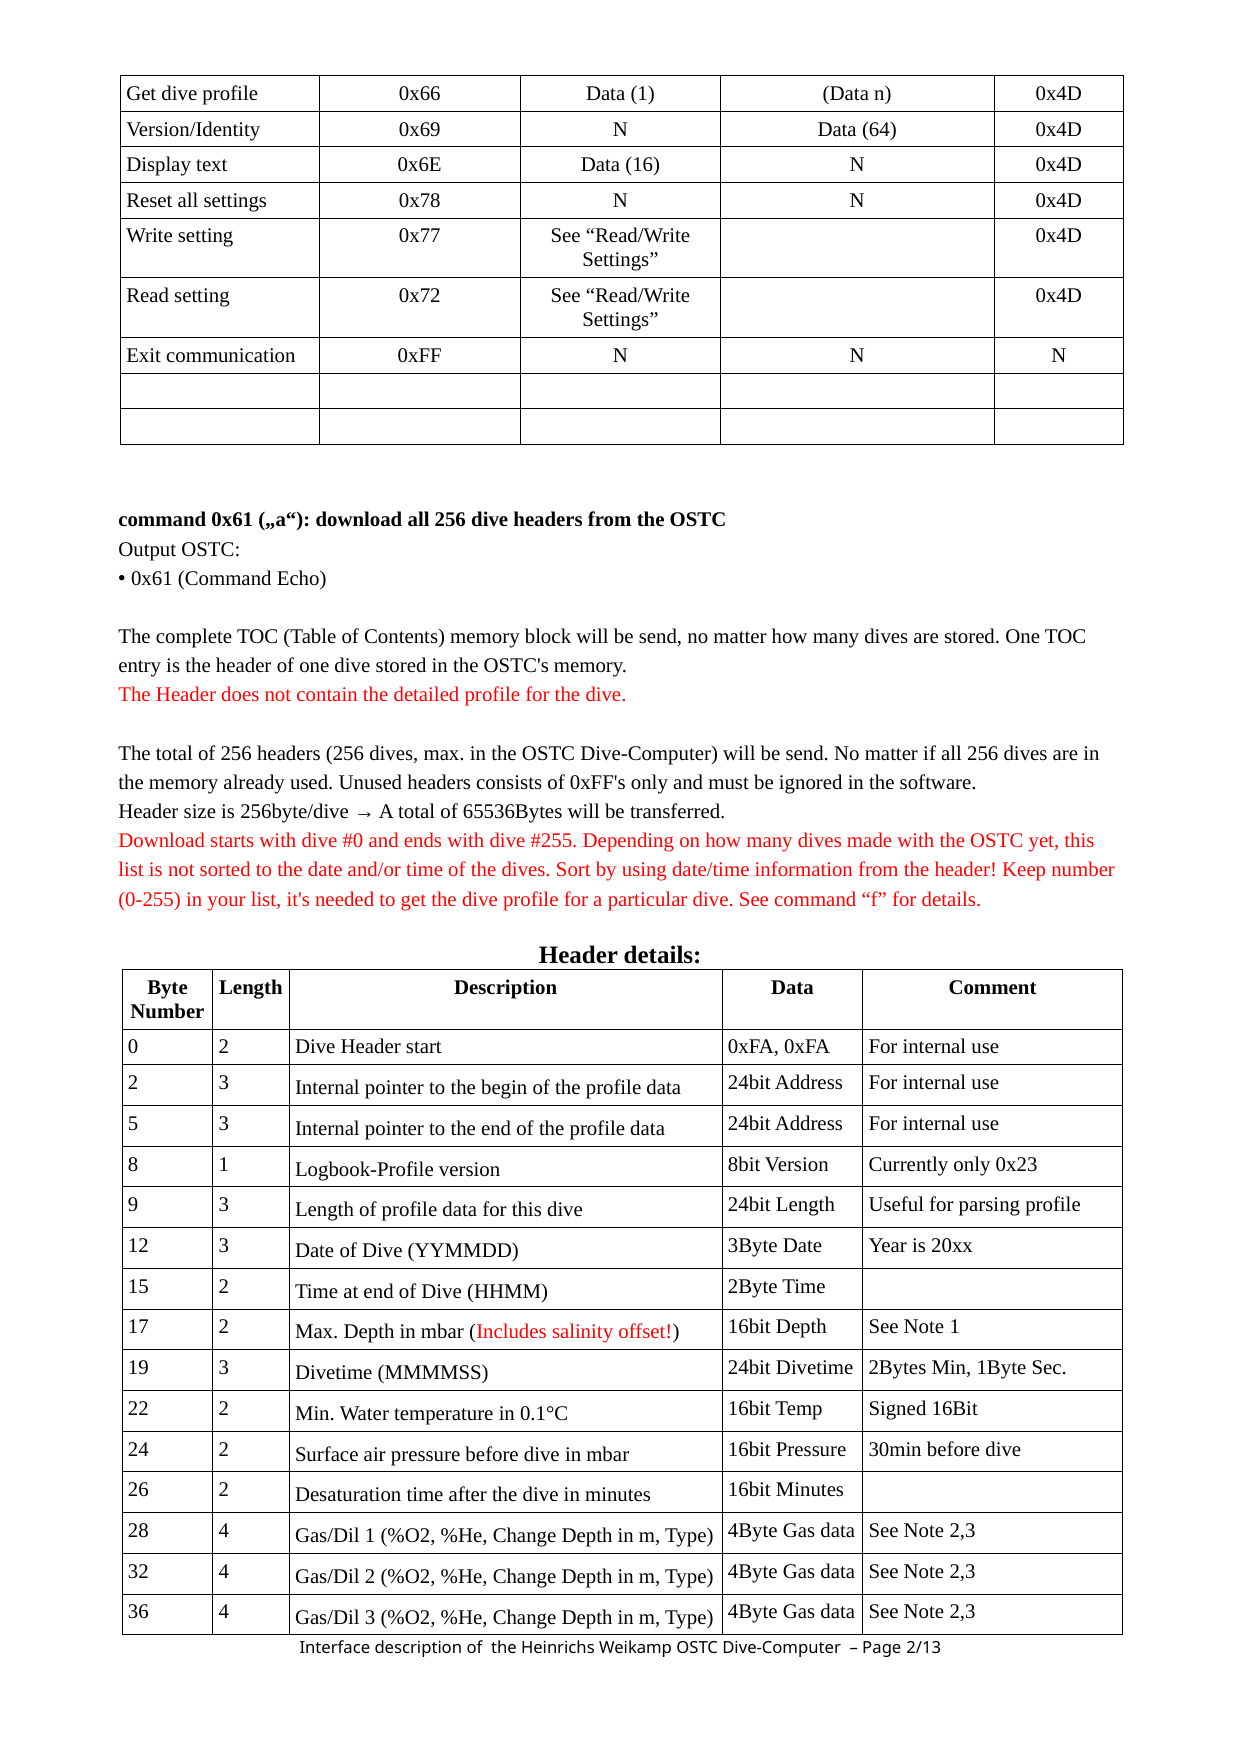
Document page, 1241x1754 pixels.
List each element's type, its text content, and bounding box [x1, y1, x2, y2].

table_cell 17 [123, 1310, 212, 1349]
table_cell 3 [213, 1350, 289, 1390]
table_cell (Data n) [721, 76, 994, 111]
table_cell Gas/Dil 3 (%O2, %He, Change Depth in m, Type) [290, 1595, 722, 1634]
table_cell 26 [123, 1472, 212, 1512]
table_cell See “Read/Write Settings” [521, 219, 720, 277]
table_cell Reset all settings [121, 183, 319, 217]
table_cell 8bit Version [723, 1147, 862, 1186]
table_header Length [213, 970, 289, 1028]
table_cell See “Read/Write Settings” [521, 278, 720, 337]
table_cell 0xFA, 0xFA [723, 1030, 862, 1064]
table_cell 4 [213, 1595, 289, 1634]
table_cell Data (64) [721, 112, 994, 146]
table_cell 3Byte Date [723, 1228, 862, 1268]
table_cell 2 [213, 1310, 289, 1349]
table_cell 1 [213, 1147, 289, 1186]
table_cell Signed 16Bit [863, 1391, 1122, 1431]
table_cell 0x4D [995, 219, 1123, 277]
table_cell [521, 374, 720, 408]
table_cell 16bit Minutes [723, 1472, 862, 1512]
text Output OSTC: [118, 531, 1122, 561]
table_cell Surface air pressure before dive in mbar [290, 1432, 722, 1471]
table_cell For internal use [863, 1065, 1122, 1105]
table_cell For internal use [863, 1106, 1122, 1146]
table_cell 0x78 [320, 183, 520, 217]
text Header size is 256byte/dive → A total of 65536Bytes will be transferred. [118, 794, 1122, 823]
table_cell 16bit Temp [723, 1391, 862, 1431]
table_cell Data (16) [521, 147, 720, 182]
table_cell 4 [213, 1554, 289, 1594]
table_cell 2 [213, 1472, 289, 1512]
table_cell 8 [123, 1147, 212, 1186]
table_cell Min. Water temperature in 0.1°C [290, 1391, 722, 1431]
table_cell See Note 2,3 [863, 1554, 1122, 1594]
table_cell N [721, 183, 994, 217]
table_cell Useful for parsing profile [863, 1187, 1122, 1227]
table_cell 22 [123, 1391, 212, 1431]
table_cell See Note 1 [863, 1310, 1122, 1349]
table_cell Write setting [121, 219, 319, 277]
table_cell 2 [213, 1391, 289, 1431]
table_cell N [521, 112, 720, 146]
table_cell 3 [213, 1065, 289, 1105]
table_cell N [521, 183, 720, 217]
table_cell 0 [123, 1030, 212, 1064]
table_cell [863, 1269, 1122, 1308]
table_cell [721, 409, 994, 444]
table_cell 0x72 [320, 278, 520, 337]
table_cell Get dive profile [121, 76, 319, 111]
table_cell [121, 374, 319, 408]
table_header Byte Number [123, 970, 212, 1028]
table_cell 32 [123, 1554, 212, 1594]
table_cell N [521, 338, 720, 372]
table_cell Display text [121, 147, 319, 182]
text The Header does not contain the detailed profile for the dive. [118, 677, 1122, 706]
table_cell 2 [213, 1432, 289, 1471]
table_cell Year is 20xx [863, 1228, 1122, 1268]
table_cell 4Byte Gas data [723, 1595, 862, 1634]
text The total of 256 headers (256 dives, max. in the OSTC Dive-Computer) will be send. No matter if all 256 dives are in the memory already used. Unused headers consists of 0xFF's only and must be ignored in the software. [118, 736, 1122, 794]
table_cell Date of Dive (YYMMDD) [290, 1228, 722, 1268]
table_cell For internal use [863, 1030, 1122, 1064]
table_cell Internal pointer to the begin of the profile data [290, 1065, 722, 1105]
table_cell Read setting [121, 278, 319, 337]
table_cell [995, 374, 1123, 408]
table_header Data [723, 970, 862, 1028]
table_cell Gas/Dil 1 (%O2, %He, Change Depth in m, Type) [290, 1513, 722, 1553]
table_cell 0x4D [995, 112, 1123, 146]
table_header Comment [863, 970, 1122, 1028]
table_cell Divetime (MMMMSS) [290, 1350, 722, 1390]
text Download starts with dive #0 and ends with dive #255. Depending on how many dives made with the OSTC yet, this list is not sorted to the date and/or time of the dives. Sort by using date/time information from the header! Keep number (0-255) in your list, it's needed to get the dive profile for a particular dive. See command “f” for details. [118, 823, 1122, 911]
table_cell [995, 409, 1123, 444]
table_cell 30min before dive [863, 1432, 1122, 1471]
table_cell Logbook-Profile version [290, 1147, 722, 1186]
table_cell 2 [123, 1065, 212, 1105]
table_cell 2Byte Time [723, 1269, 862, 1308]
table_cell 24bit Address [723, 1065, 862, 1105]
table_cell 0x66 [320, 76, 520, 111]
table_cell 2 [213, 1269, 289, 1308]
table_cell 3 [213, 1106, 289, 1146]
table_cell 24bit Address [723, 1106, 862, 1146]
table_cell 15 [123, 1269, 212, 1308]
table_cell N [995, 338, 1123, 372]
table_cell 36 [123, 1595, 212, 1634]
table_cell Internal pointer to the end of the profile data [290, 1106, 722, 1146]
table_cell Max. Depth in mbar (Includes salinity offset!) [290, 1310, 722, 1349]
table_cell Exit communication [121, 338, 319, 372]
list 0x61 (Command Echo) [118, 561, 1122, 590]
table_cell [721, 374, 994, 408]
text command 0x61 („a“): download all 256 dive headers from the OSTC [118, 502, 1122, 531]
text The complete TOC (Table of Contents) memory block will be send, no matter how many dives are stored. One TOC entry is the header of one dive stored in the OSTC's memory. [118, 619, 1122, 677]
table_cell 24bit Divetime [723, 1350, 862, 1390]
table_cell 2Bytes Min, 1Byte Sec. [863, 1350, 1122, 1390]
table_cell [121, 409, 319, 444]
table_cell [863, 1472, 1122, 1512]
table_cell See Note 2,3 [863, 1513, 1122, 1553]
table_cell 16bit Depth [723, 1310, 862, 1349]
table_cell [721, 219, 994, 277]
table_cell 28 [123, 1513, 212, 1553]
table_cell 4 [213, 1513, 289, 1553]
table_cell 2 [213, 1030, 289, 1064]
table_cell Desaturation time after the dive in minutes [290, 1472, 722, 1512]
table_cell 24 [123, 1432, 212, 1471]
table_cell Length of profile data for this dive [290, 1187, 722, 1227]
table_cell 4Byte Gas data [723, 1554, 862, 1594]
table_cell 16bit Pressure [723, 1432, 862, 1471]
table_cell [320, 409, 520, 444]
table_cell 9 [123, 1187, 212, 1227]
table_cell Gas/Dil 2 (%O2, %He, Change Depth in m, Type) [290, 1554, 722, 1594]
table_cell 0xFF [320, 338, 520, 372]
table_cell 0x69 [320, 112, 520, 146]
table_cell 19 [123, 1350, 212, 1390]
table_cell 0x4D [995, 147, 1123, 182]
table_cell [320, 374, 520, 408]
table_cell 0x4D [995, 278, 1123, 337]
table_cell Data (1) [521, 76, 720, 111]
table_cell [721, 278, 994, 337]
table_cell 24bit Length [723, 1187, 862, 1227]
table_cell 3 [213, 1228, 289, 1268]
table_cell 0x4D [995, 183, 1123, 217]
table_cell Currently only 0x23 [863, 1147, 1122, 1186]
table_cell 0x6E [320, 147, 520, 182]
table_cell Version/Identity [121, 112, 319, 146]
table_cell Time at end of Dive (HHMM) [290, 1269, 722, 1308]
table_cell 12 [123, 1228, 212, 1268]
text Header details: [118, 940, 1122, 969]
table_cell 0x77 [320, 219, 520, 277]
table_header Description [290, 970, 722, 1028]
table_cell N [721, 338, 994, 372]
table_cell [521, 409, 720, 444]
table_cell 3 [213, 1187, 289, 1227]
table_cell Dive Header start [290, 1030, 722, 1064]
table_cell See Note 2,3 [863, 1595, 1122, 1634]
table_cell N [721, 147, 994, 182]
table_cell 4Byte Gas data [723, 1513, 862, 1553]
table_cell 0x4D [995, 76, 1123, 111]
table_cell 5 [123, 1106, 212, 1146]
